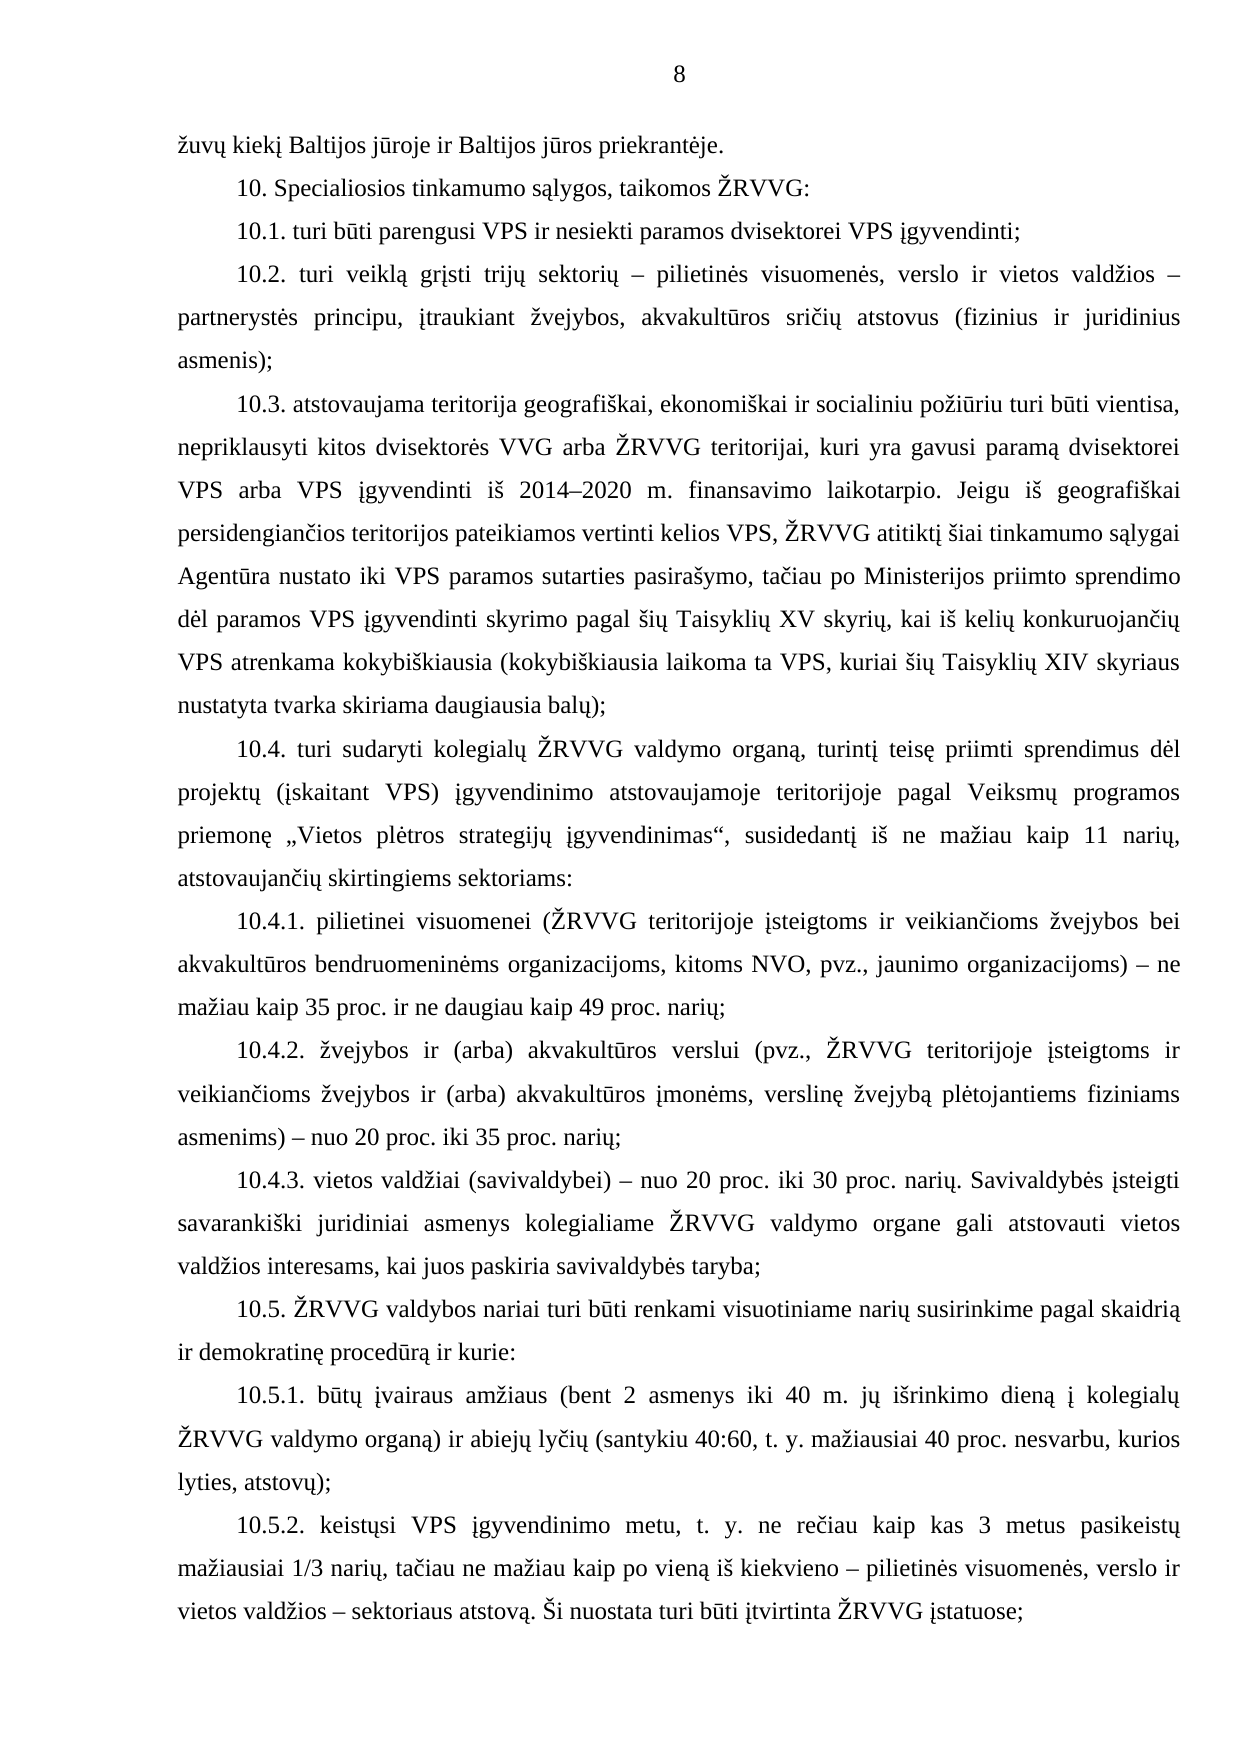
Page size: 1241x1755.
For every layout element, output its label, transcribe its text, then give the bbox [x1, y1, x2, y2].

text 10.3. atstovaujama teritorija geografiškai, ekonomiškai ir socialiniu požiūriu turi būti vientisa, nepriklausyti kitos dvisektorės VVG arba ŽRVVG teritorijai, kuri yra gavusi paramą dvisektorei VPS arba VPS įgyvendinti iš 2014–2020 m. finansavimo laikotarpio. Jeigu iš geografiškai persidengiančios teritorijos pateikiamos vertinti kelios VPS, ŽRVVG atitiktį šiai tinkamumo sąlygai Agentūra nustato iki VPS paramos sutarties pasirašymo, tačiau po Ministerijos priimto sprendimo dėl paramos VPS įgyvendinti skyrimo pagal šių Taisyklių XV skyrių, kai iš kelių konkuruojančių VPS atrenkama kokybiškiausia (kokybiškiausia laikoma ta VPS, kuriai šių Taisyklių XIV skyriaus nustatyta tvarka skiriama daugiausia balų); [177, 389, 1181, 719]
text 10. Specialiosios tinkamumo sąlygos, taikomos ŽRVVG: [177, 173, 1181, 202]
text 10.4.3. vietos valdžiai (savivaldybei) – nuo 20 proc. iki 30 proc. narių. Savivaldybės įsteigti savarankiški juridiniai asmenys kolegialiame ŽRVVG valdymo organe gali atstovauti vietos valdžios interesams, kai juos paskiria savivaldybės taryba; [177, 1165, 1181, 1280]
text žuvų kiekį Baltijos jūroje ir Baltijos jūros priekrantėje. [177, 130, 1181, 159]
text 10.2. turi veiklą grįsti trijų sektorių – pilietinės visuomenės, verslo ir vietos valdžios – partnerystės principu, įtraukiant žvejybos, akvakultūros sričių atstovus (fizinius ir juridinius asmenis); [177, 259, 1181, 374]
text 10.5.2. keistųsi VPS įgyvendinimo metu, t. y. ne rečiau kaip kas 3 metus pasikeistų mažiausiai 1/3 narių, tačiau ne mažiau kaip po vieną iš kiekvieno – pilietinės visuomenės, verslo ir vietos valdžios – sektoriaus atstovą. Ši nuostata turi būti įtvirtinta ŽRVVG įstatuose; [177, 1510, 1181, 1625]
text 10.4.1. pilietinei visuomenei (ŽRVVG teritorijoje įsteigtoms ir veikiančioms žvejybos bei akvakultūros bendruomeninėms organizacijoms, kitoms NVO, pvz., jaunimo organizacijoms) – ne mažiau kaip 35 proc. ir ne daugiau kaip 49 proc. narių; [177, 906, 1181, 1021]
text 10.5.1. būtų įvairaus amžiaus (bent 2 asmenys iki 40 m. jų išrinkimo dieną į kolegialų ŽRVVG valdymo organą) ir abiejų lyčių (santykiu 40:60, t. y. mažiausiai 40 proc. nesvarbu, kurios lyties, atstovų); [177, 1381, 1181, 1496]
text 10.4. turi sudaryti kolegialų ŽRVVG valdymo organą, turintį teisę priimti sprendimus dėl projektų (įskaitant VPS) įgyvendinimo atstovaujamoje teritorijoje pagal Veiksmų programos priemonę „Vietos plėtros strategijų įgyvendinimas“, susidedantį iš ne mažiau kaip 11 narių, atstovaujančių skirtingiems sektoriams: [177, 734, 1181, 892]
text 10.4.2. žvejybos ir (arba) akvakultūros verslui (pvz., ŽRVVG teritorijoje įsteigtoms ir veikiančioms žvejybos ir (arba) akvakultūros įmonėms, verslinę žvejybą plėtojantiems fiziniams asmenims) – nuo 20 proc. iki 35 proc. narių; [177, 1036, 1181, 1151]
text 10.1. turi būti parengusi VPS ir nesiekti paramos dvisektorei VPS įgyvendinti; [177, 216, 1181, 245]
text 10.5. ŽRVVG valdybos nariai turi būti renkami visuotiniame narių susirinkime pagal skaidrią ir demokratinę procedūrą ir kurie: [177, 1294, 1181, 1366]
